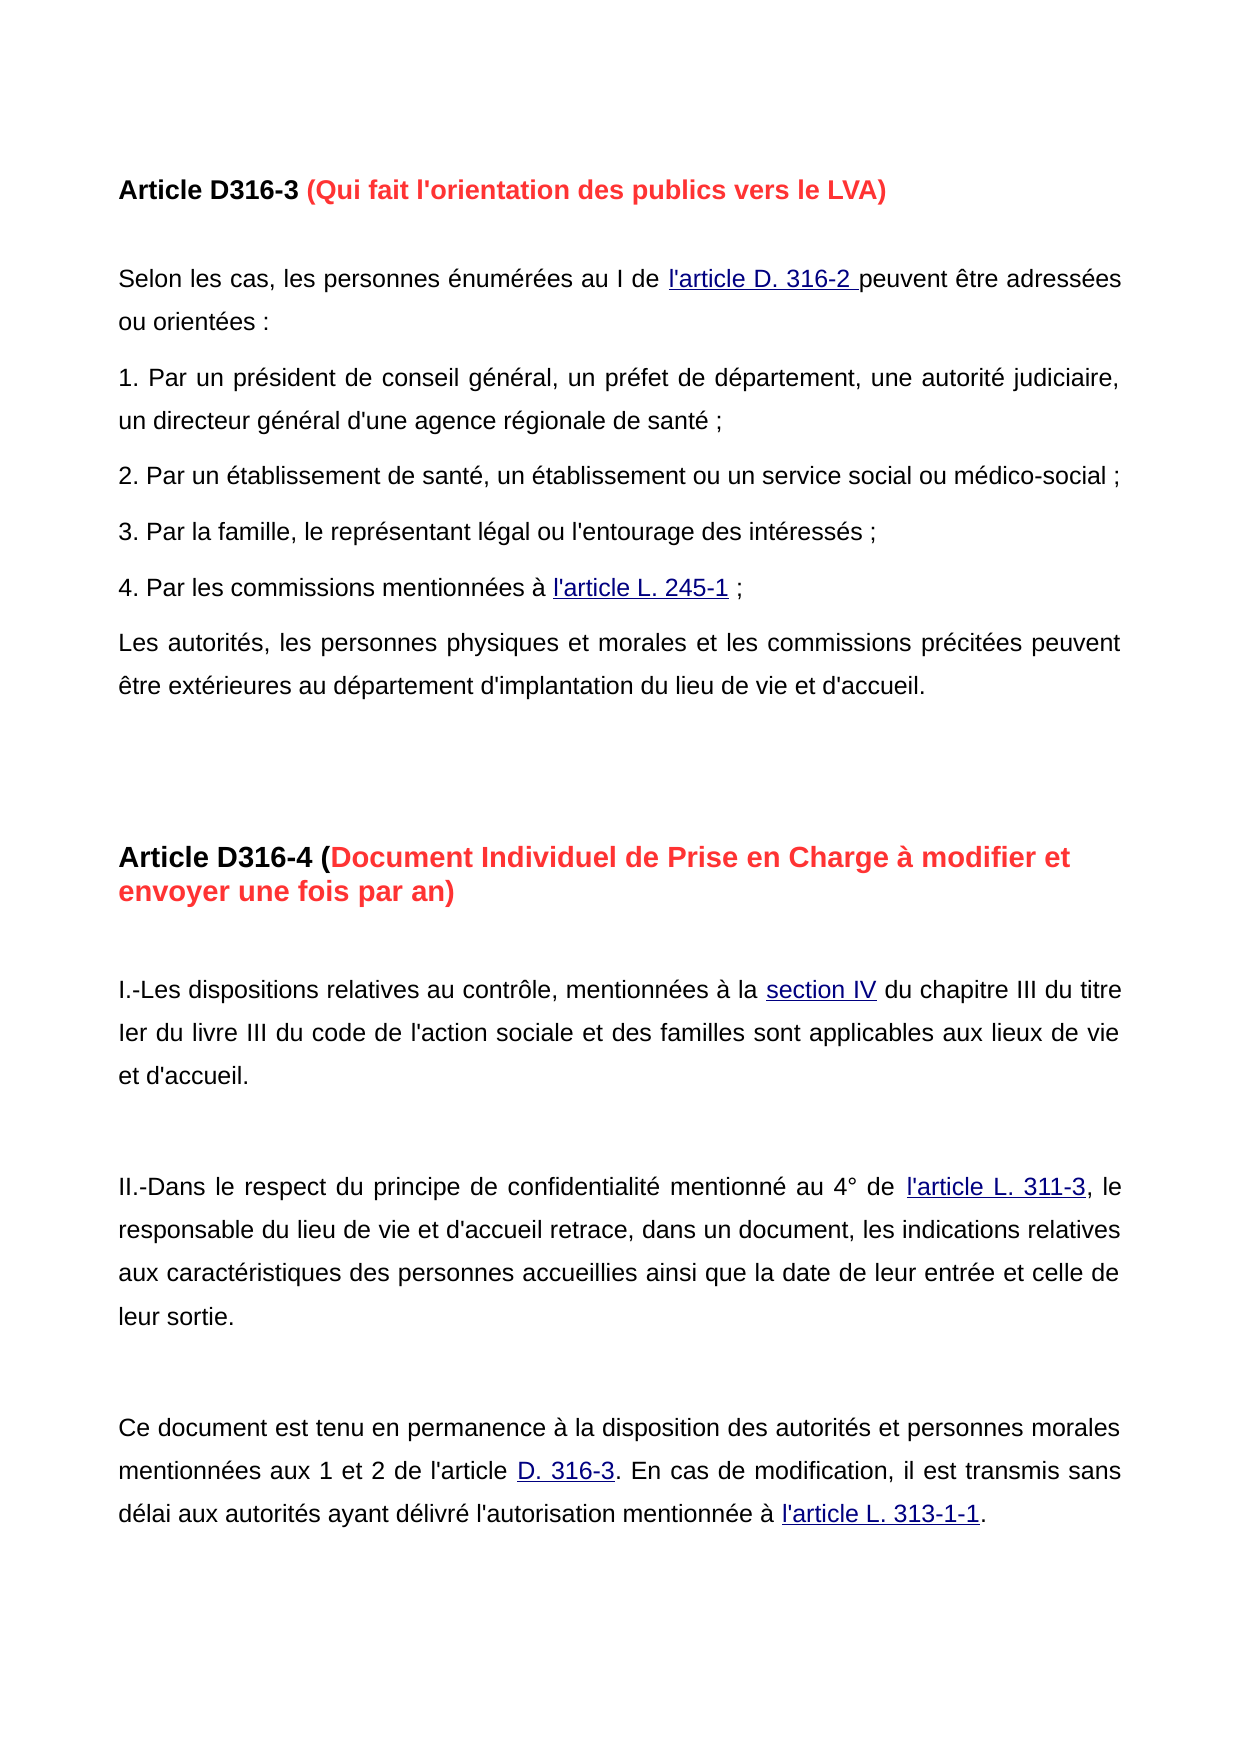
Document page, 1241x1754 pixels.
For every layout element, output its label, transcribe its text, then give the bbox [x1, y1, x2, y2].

text I.-Les dispositions relatives au contrôle, mentionnées à la section IV du chapitre III du titre Ier du livre III du code de l'action sociale et des familles sont applicables aux lieux de vie et d'accueil. [118, 975, 1122, 1090]
text 3. Par la famille, le représentant légal ou l'entourage des intéressés ; [118, 517, 1122, 546]
text Ce document est tenu en permanence à la disposition des autorités et personnes morales mentionnées aux 1 et 2 de l'article D. 316-3. En cas de modification, il est transmis sans délai aux autorités ayant délivré l'autorisation mentionnée à l'article L. 313-1-1. [118, 1413, 1122, 1528]
text Article D316-4 (Document Individuel de Prise en Charge à modifier et envoyer une fois par an) [118, 841, 1122, 908]
text Les autorités, les personnes physiques et morales et les commissions précitées peuvent être extérieures au département d'implantation du lieu de vie et d'accueil. [118, 628, 1122, 700]
text 4. Par les commissions mentionnées à l'article L. 245-1 ; [118, 572, 1122, 601]
text 1. Par un président de conseil général, un préfet de département, une autorité judiciaire, un directeur général d'une agence régionale de santé ; [118, 362, 1122, 434]
text Article D316-3 (Qui fait l'orientation des publics vers le LVA) [118, 174, 1122, 205]
text Selon les cas, les personnes énumérées au I de l'article D. 316-2 peuvent être adressées ou orientées : [118, 264, 1122, 336]
text 2. Par un établissement de santé, un établissement ou un service social ou médico-social ; [118, 461, 1122, 490]
text II.-Dans le respect du principe de confidentialité mentionné au 4° de l'article L. 311-3, le responsable du lieu de vie et d'accueil retrace, dans un document, les indications relatives aux caractéristiques des personnes accueillies ainsi que la date de leur entrée et celle de leur sortie. [118, 1172, 1122, 1330]
